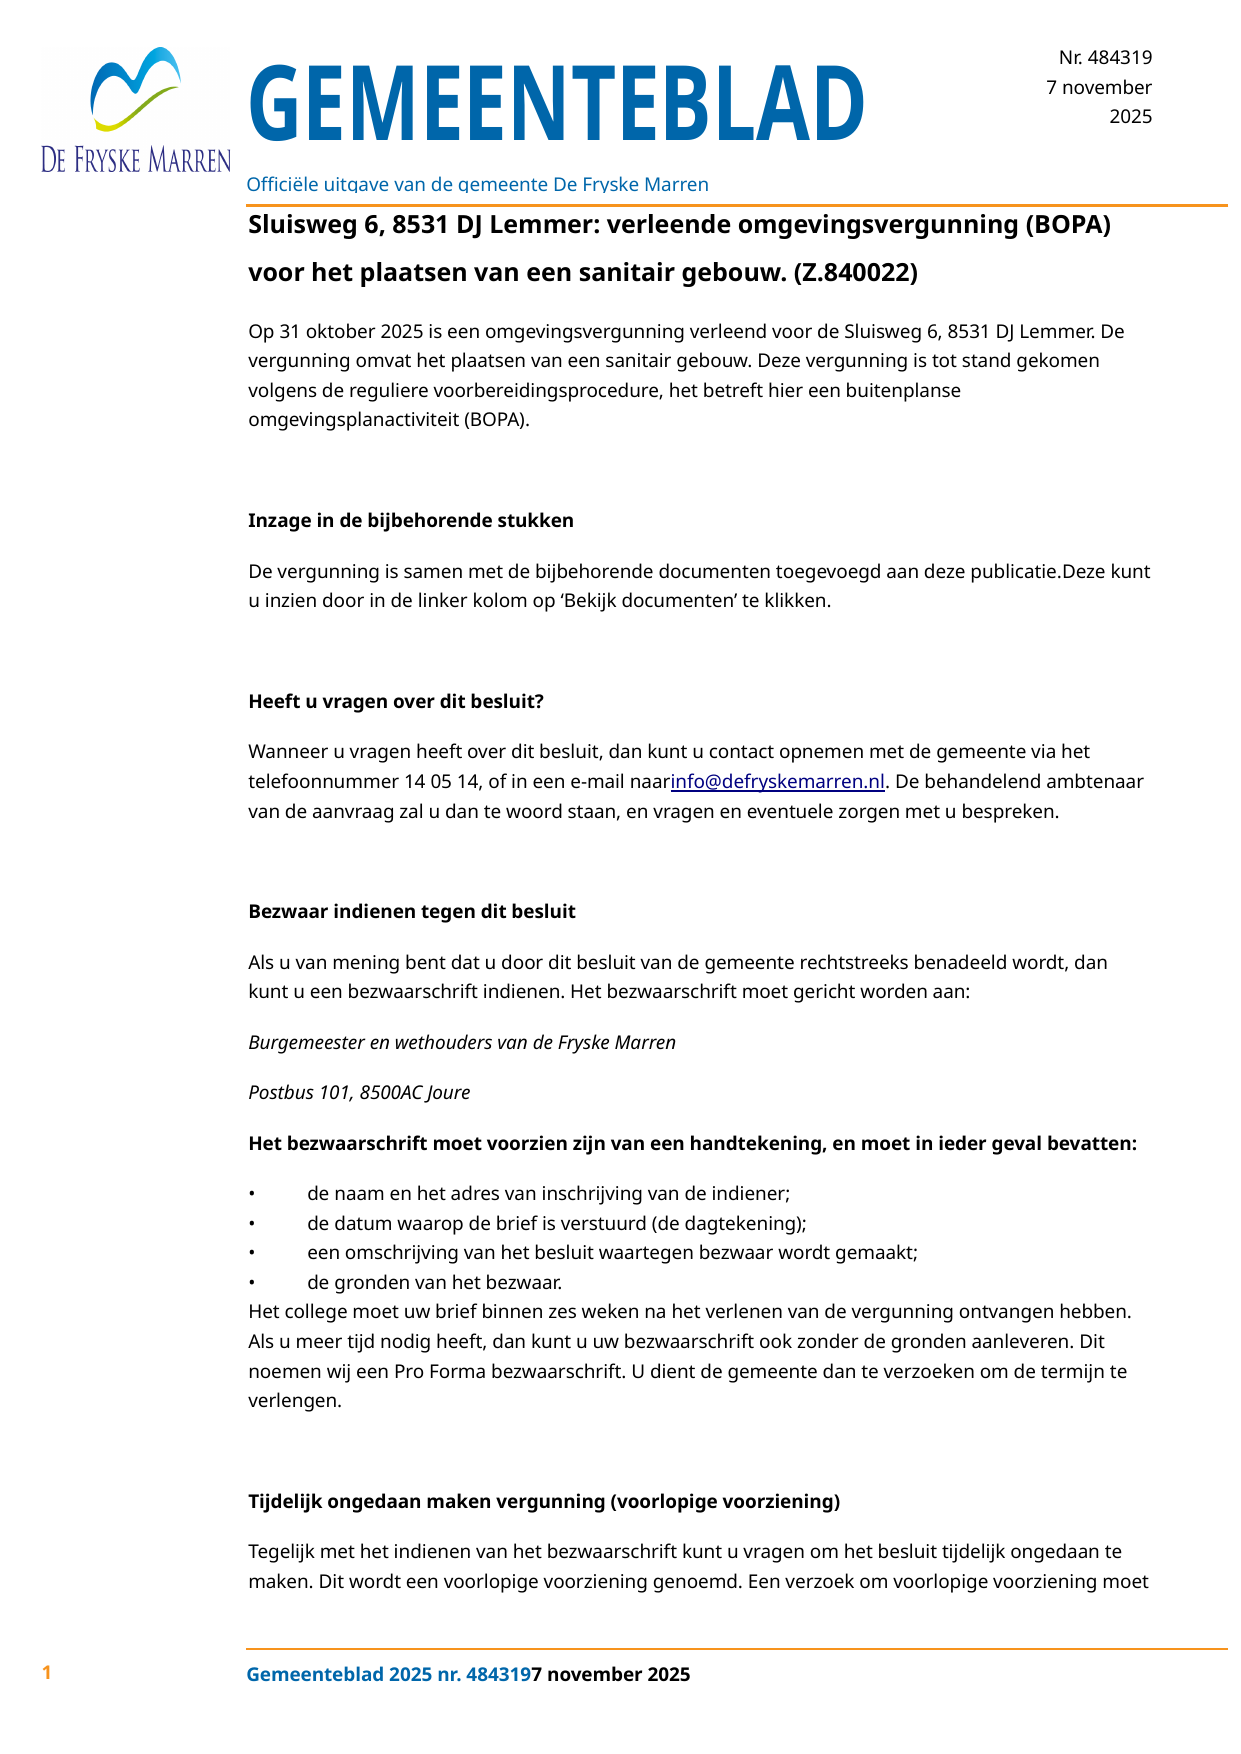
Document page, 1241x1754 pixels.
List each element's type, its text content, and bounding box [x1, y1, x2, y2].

text Wanneer u vragen heeft over dit besluit, dan kunt u contact opnemen met de gemeente via het telefoonnummer 14 05 14, of in een e-mail naarinfo@defryskemarren.nl. De behandelend ambtenaar van de aanvraag zal u dan te woord staan, en vragen en eventuele zorgen met u bespreken. [248, 739, 1152, 824]
text Sluisweg 6, 8531 DJ Lemmer: verleende omgevingsvergunning (BOPA) voor het plaatsen van een sanitair gebouw. (Z.840022) [248, 207, 1152, 288]
text Bezwaar indienen tegen dit besluit [248, 899, 1152, 924]
text Op 31 oktober 2025 is een omgevingsvergunning verleend voor de Sluisweg 6, 8531 DJ Lemmer. De vergunning omvat het plaatsen van een sanitair gebouw. Deze vergunning is tot stand gekomen volgens de reguliere voorbereidingsprocedure, het betreft hier een buitenplanse omgevingsplanactiviteit (BOPA). [248, 318, 1152, 432]
text Tijdelijk ongedaan maken vergunning (voorlopige voorziening) [248, 1488, 1152, 1514]
list de naam en het adres van inschrijving van de indiener; [248, 1180, 1152, 1206]
text De vergunning is samen met de bijbehorende documenten toegevoegd aan deze publicatie.Deze kunt u inzien door in de linker kolom op ‘Bekijk documenten’ te klikken. [248, 558, 1152, 613]
list een omschrijving van het besluit waartegen bezwaar wordt gemaakt; [248, 1239, 1152, 1265]
text Het bezwaarschrift moet voorzien zijn van een handtekening, en moet in ieder geval bevatten: [248, 1130, 1152, 1156]
text Heeft u vragen over dit besluit? [248, 688, 1152, 714]
picture [41, 47, 231, 172]
text Het college moet uw brief binnen zes weken na het verlenen van de vergunning ontvangen hebben. Als u meer tijd nodig heeft, dan kunt u uw bezwaarschrift ook zonder de gronden aanleveren. Dit noemen wij een Pro Forma bezwaarschrift. U dient de gemeente dan te verzoeken om de termijn te verlengen. [248, 1299, 1152, 1413]
list de gronden van het bezwaar. [248, 1269, 1152, 1295]
text Burgemeester en wethouders van de Fryske Marren [248, 1029, 1152, 1055]
text Postbus 101, 8500AC Joure [248, 1079, 1152, 1105]
text Als u van mening bent dat u door dit besluit van de gemeente rechtstreeks benadeeld wordt, dan kunt u een bezwaarschrift indienen. Het bezwaarschrift moet gericht worden aan: [248, 949, 1152, 1004]
text Tegelijk met het indienen van het bezwaarschrift kunt u vragen om het besluit tijdelijk ongedaan te maken. Dit wordt een voorlopige voorziening genoemd. Een verzoek om voorlopige voorziening moet [248, 1539, 1152, 1594]
text Inzage in de bijbehorende stukken [248, 507, 1152, 533]
list de datum waarop de brief is verstuurd (de dagtekening); [248, 1210, 1152, 1236]
